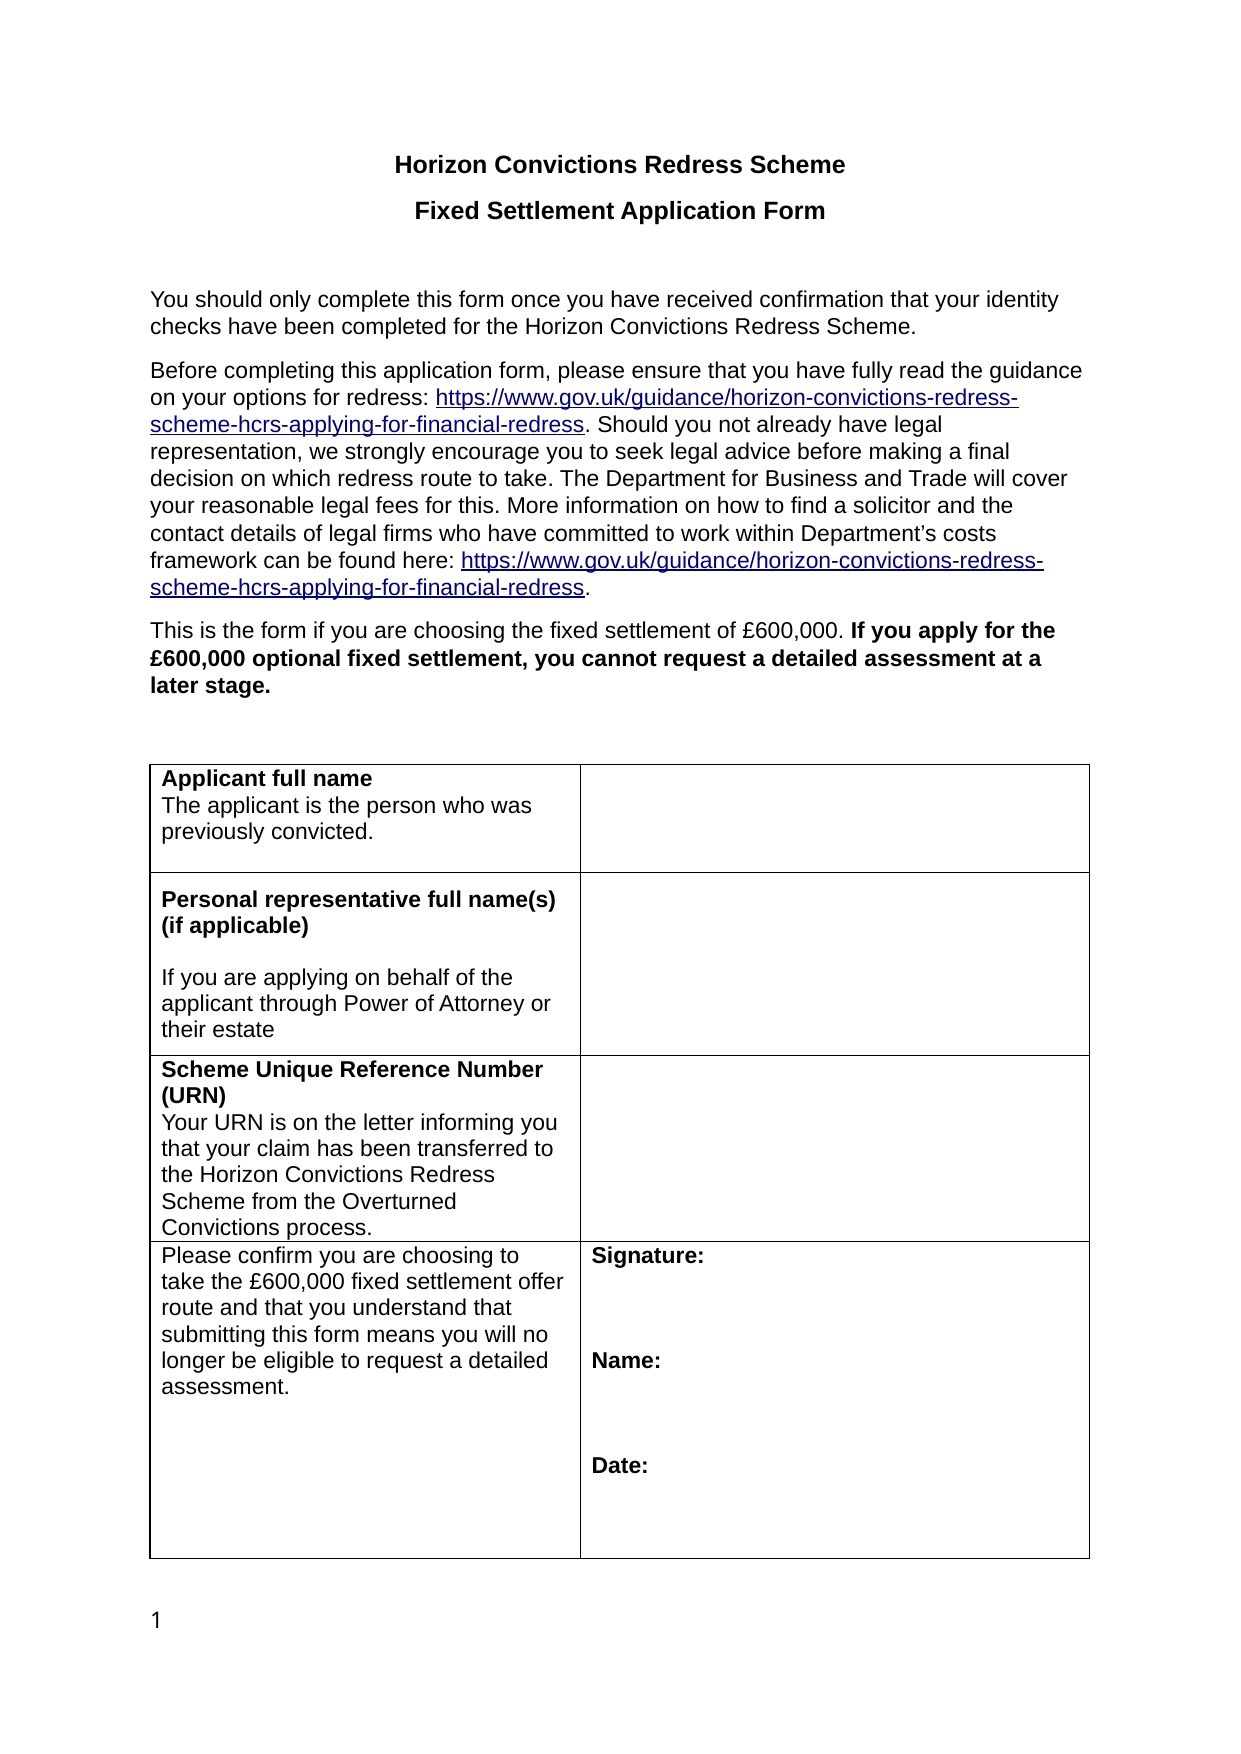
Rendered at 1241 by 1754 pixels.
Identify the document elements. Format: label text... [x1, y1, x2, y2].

table_cell [581, 873, 1089, 1055]
text Before completing this application form, please ensure that you have fully read the guidance on your options for redress: https://www.gov.uk/guidance/horizon-convictions-redress-scheme-hcrs-applying-for-financial-redress. Should you not already have legal representation, we strongly encourage you to seek legal advice before making a final decision on which redress route to take. The Department for Business and Trade will cover your reasonable legal fees for this. More information on how to find a solicitor and the contact details of legal firms who have committed to work within Department’s costs framework can be found here: https://www.gov.uk/guidance/horizon-convictions-redress-scheme-hcrs-applying-for-financial-redress. [150, 357, 1090, 600]
table_header [581, 765, 1089, 872]
text Fixed Settlement Application Form [150, 196, 1090, 225]
table_cell Please confirm you are choosing to take the £600,000 fixed settlement offer route and that you understand that submitting this form means you will no longer be eligible to request a detailed assessment. [151, 1242, 580, 1558]
table_cell Personal representative full name(s) (if applicable) If you are applying on behalf of the applicant through Power of Attorney or their estate [151, 873, 580, 1055]
table_cell [581, 1056, 1089, 1241]
table_cell Scheme Unique Reference Number (URN) Your URN is on the letter informing you that your claim has been transferred to the Horizon Convictions Redress Scheme from the Overturned Convictions process. [151, 1056, 580, 1241]
text You should only complete this form once you have received confirmation that your identity checks have been completed for the Horizon Convictions Redress Scheme. [150, 286, 1090, 340]
text Horizon Convictions Redress Scheme [150, 150, 1090, 179]
table_cell Signature: Name: Date: [581, 1242, 1089, 1558]
text This is the form if you are choosing the fixed settlement of £600,000. If you apply for the £600,000 optional fixed settlement, you cannot request a detailed assessment at a later stage. [150, 617, 1090, 698]
table_header Applicant full name The applicant is the person who was previously convicted. [151, 765, 580, 872]
